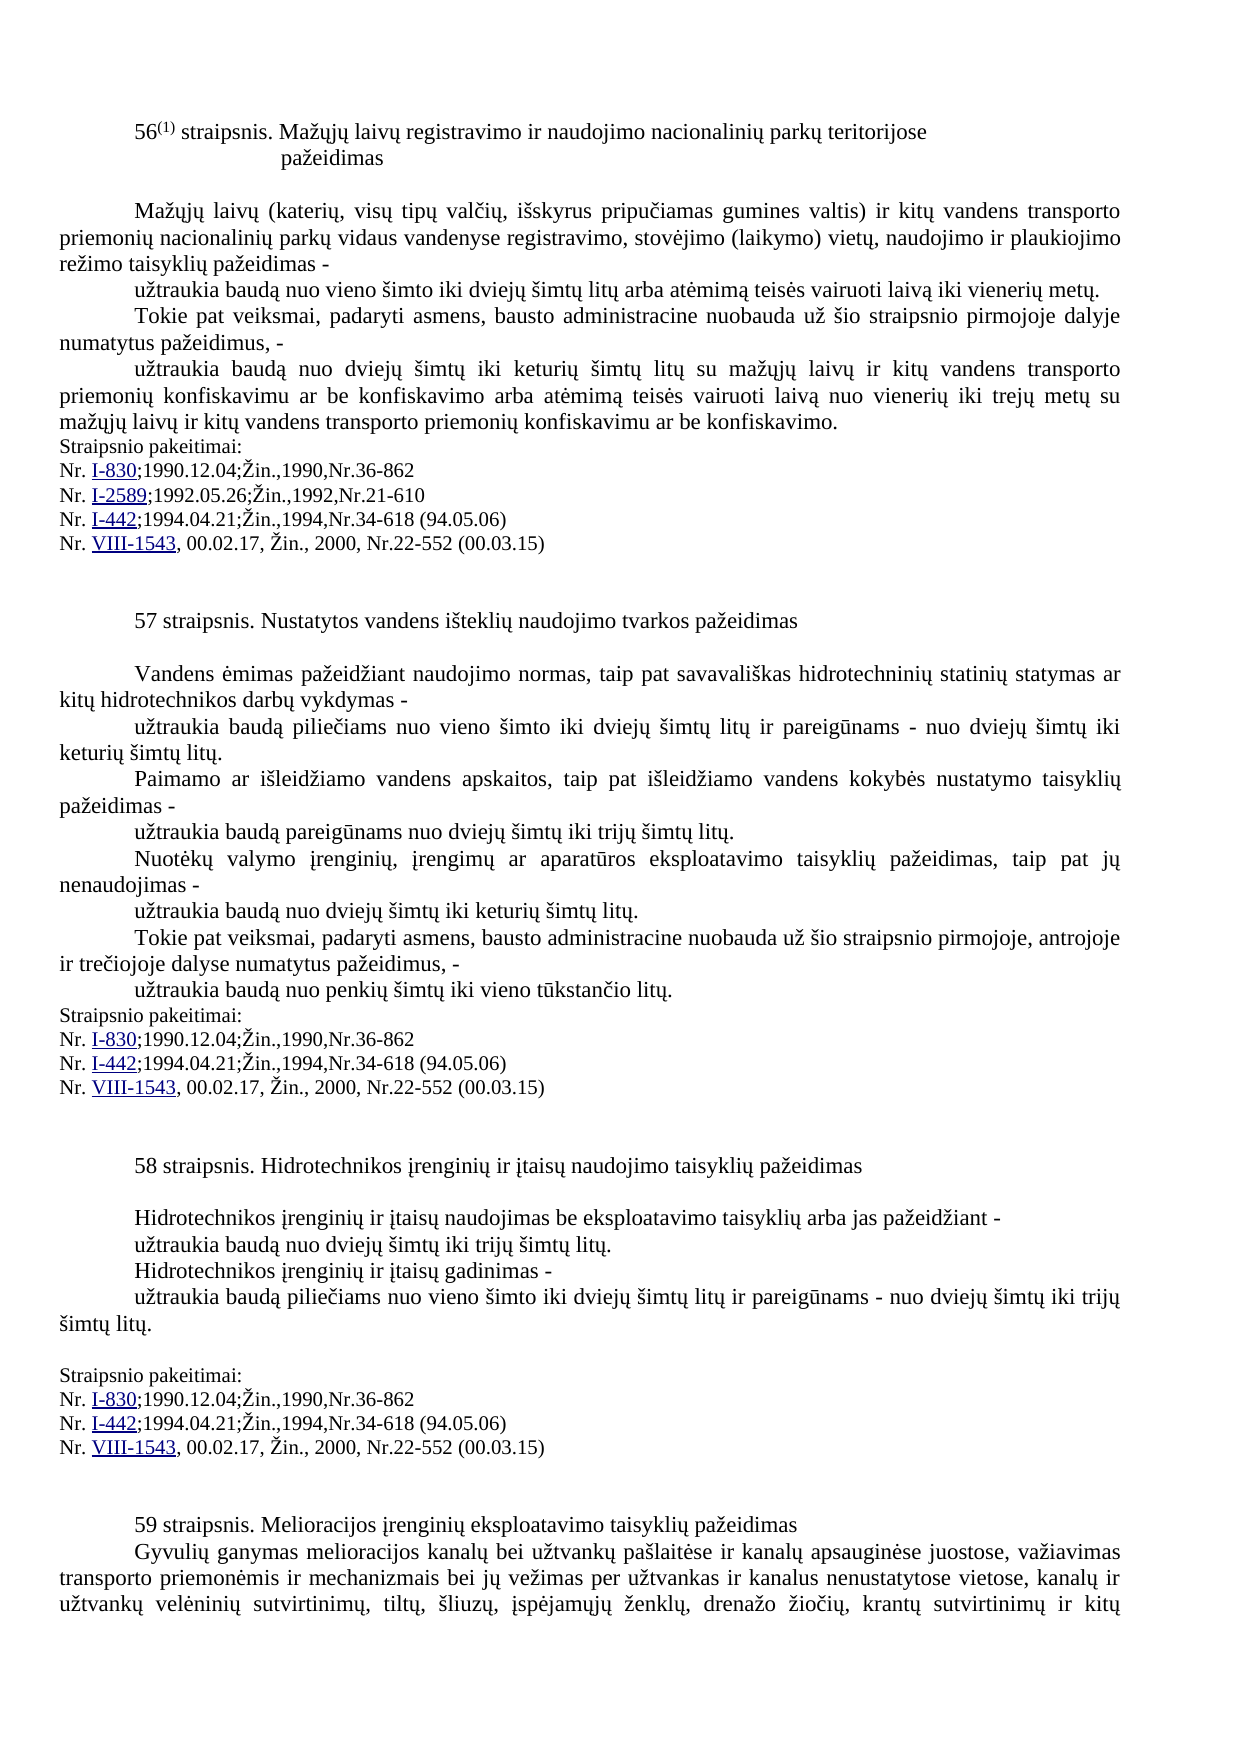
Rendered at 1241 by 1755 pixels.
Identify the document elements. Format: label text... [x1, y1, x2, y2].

text Nr. I-442;1994.04.21;Žin.,1994,Nr.34-618 (94.05.06) [59, 507, 1122, 531]
text pažeidimas [281, 144, 1122, 171]
text 59 straipsnis. Melioracijos įrenginių eksploatavimo taisyklių pažeidimas [59, 1511, 1122, 1538]
text užtraukia baudą pareigūnams nuo dviejų šimtų iki trijų šimtų litų. [59, 818, 1122, 844]
text užtraukia baudą piliečiams nuo vieno šimto iki dviejų šimtų litų ir pareigūnams - nuo dviejų šimtų iki trijų šimtų litų. [59, 1283, 1122, 1336]
text Nr. I-830;1990.12.04;Žin.,1990,Nr.36-862 [59, 1387, 1122, 1411]
text 56(1) straipsnis. Mažųjų laivų registravimo ir naudojimo nacionalinių parkų teritorijose [134, 118, 1122, 144]
text Nr. I-442;1994.04.21;Žin.,1994,Nr.34-618 (94.05.06) [59, 1051, 1122, 1075]
text Straipsnio pakeitimai: [59, 1003, 1122, 1027]
text Vandens ėmimas pažeidžiant naudojimo normas, taip pat savavališkas hidrotechninių statinių statymas ar kitų hidrotechnikos darbų vykdymas - [59, 660, 1122, 713]
text užtraukia baudą nuo vieno šimto iki dviejų šimtų litų arba atėmimą teisės vairuoti laivą iki vienerių metų. [59, 276, 1122, 303]
text Nr. VIII-1543, 00.02.17, Žin., 2000, Nr.22-552 (00.03.15) [59, 1075, 1122, 1099]
text Nr. VIII-1543, 00.02.17, Žin., 2000, Nr.22-552 (00.03.15) [59, 531, 1122, 555]
text Nr. I-830;1990.12.04;Žin.,1990,Nr.36-862 [59, 458, 1122, 482]
text užtraukia baudą nuo dviejų šimtų iki keturių šimtų litų. [59, 897, 1122, 924]
text Nr. I-2589;1992.05.26;Žin.,1992,Nr.21-610 [59, 482, 1122, 507]
text Nr. I-442;1994.04.21;Žin.,1994,Nr.34-618 (94.05.06) [59, 1411, 1122, 1435]
text Tokie pat veiksmai, padaryti asmens, bausto administracine nuobauda už šio straipsnio pirmojoje dalyje numatytus pažeidimus, - [59, 303, 1122, 355]
text užtraukia baudą piliečiams nuo vieno šimto iki dviejų šimtų litų ir pareigūnams - nuo dviejų šimtų iki keturių šimtų litų. [59, 713, 1122, 766]
text užtraukia baudą nuo penkių šimtų iki vieno tūkstančio litų. [59, 976, 1122, 1003]
text Straipsnio pakeitimai: [59, 434, 1122, 458]
text Hidrotechnikos įrenginių ir įtaisų gadinimas - [59, 1257, 1122, 1283]
text Mažųjų laivų (katerių, visų tipų valčių, išskyrus pripučiamas gumines valtis) ir kitų vandens transporto priemonių nacionalinių parkų vidaus vandenyse registravimo, stovėjimo (laikymo) vietų, naudojimo ir plaukiojimo režimo taisyklių pažeidimas - [59, 197, 1122, 276]
text Hidrotechnikos įrenginių ir įtaisų naudojimas be eksploatavimo taisyklių arba jas pažeidžiant - [59, 1204, 1122, 1231]
text Tokie pat veiksmai, padaryti asmens, bausto administracine nuobauda už šio straipsnio pirmojoje, antrojoje ir trečiojoje dalyse numatytus pažeidimus, - [59, 924, 1122, 976]
text užtraukia baudą nuo dviejų šimtų iki keturių šimtų litų su mažųjų laivų ir kitų vandens transporto priemonių konfiskavimu ar be konfiskavimo arba atėmimą teisės vairuoti laivą nuo vienerių iki trejų metų su mažųjų laivų ir kitų vandens transporto priemonių konfiskavimu ar be konfiskavimo. [59, 355, 1122, 434]
text Paimamo ar išleidžiamo vandens apskaitos, taip pat išleidžiamo vandens kokybės nustatymo taisyklių pažeidimas - [59, 766, 1122, 818]
text 58 straipsnis. Hidrotechnikos įrenginių ir įtaisų naudojimo taisyklių pažeidimas [134, 1152, 1122, 1178]
text Nr. VIII-1543, 00.02.17, Žin., 2000, Nr.22-552 (00.03.15) [59, 1435, 1122, 1459]
text Nr. I-830;1990.12.04;Žin.,1990,Nr.36-862 [59, 1027, 1122, 1051]
text Nuotėkų valymo įrenginių, įrengimų ar aparatūros eksploatavimo taisyklių pažeidimas, taip pat jų nenaudojimas - [59, 844, 1122, 897]
text užtraukia baudą nuo dviejų šimtų iki trijų šimtų litų. [59, 1231, 1122, 1257]
text Straipsnio pakeitimai: [59, 1362, 1122, 1387]
text 57 straipsnis. Nustatytos vandens išteklių naudojimo tvarkos pažeidimas [59, 607, 1122, 634]
text Gyvulių ganymas melioracijos kanalų bei užtvankų pašlaitėse ir kanalų apsauginėse juostose, važiavimas transporto priemonėmis ir mechanizmais bei jų vežimas per užtvankas ir kanalus nenustatytose vietose, kanalų ir užtvankų velėninių sutvirtinimų, tiltų, šliuzų, įspėjamųjų ženklų, drenažo žiočių, krantų sutvirtinimų ir kitų [59, 1538, 1122, 1617]
